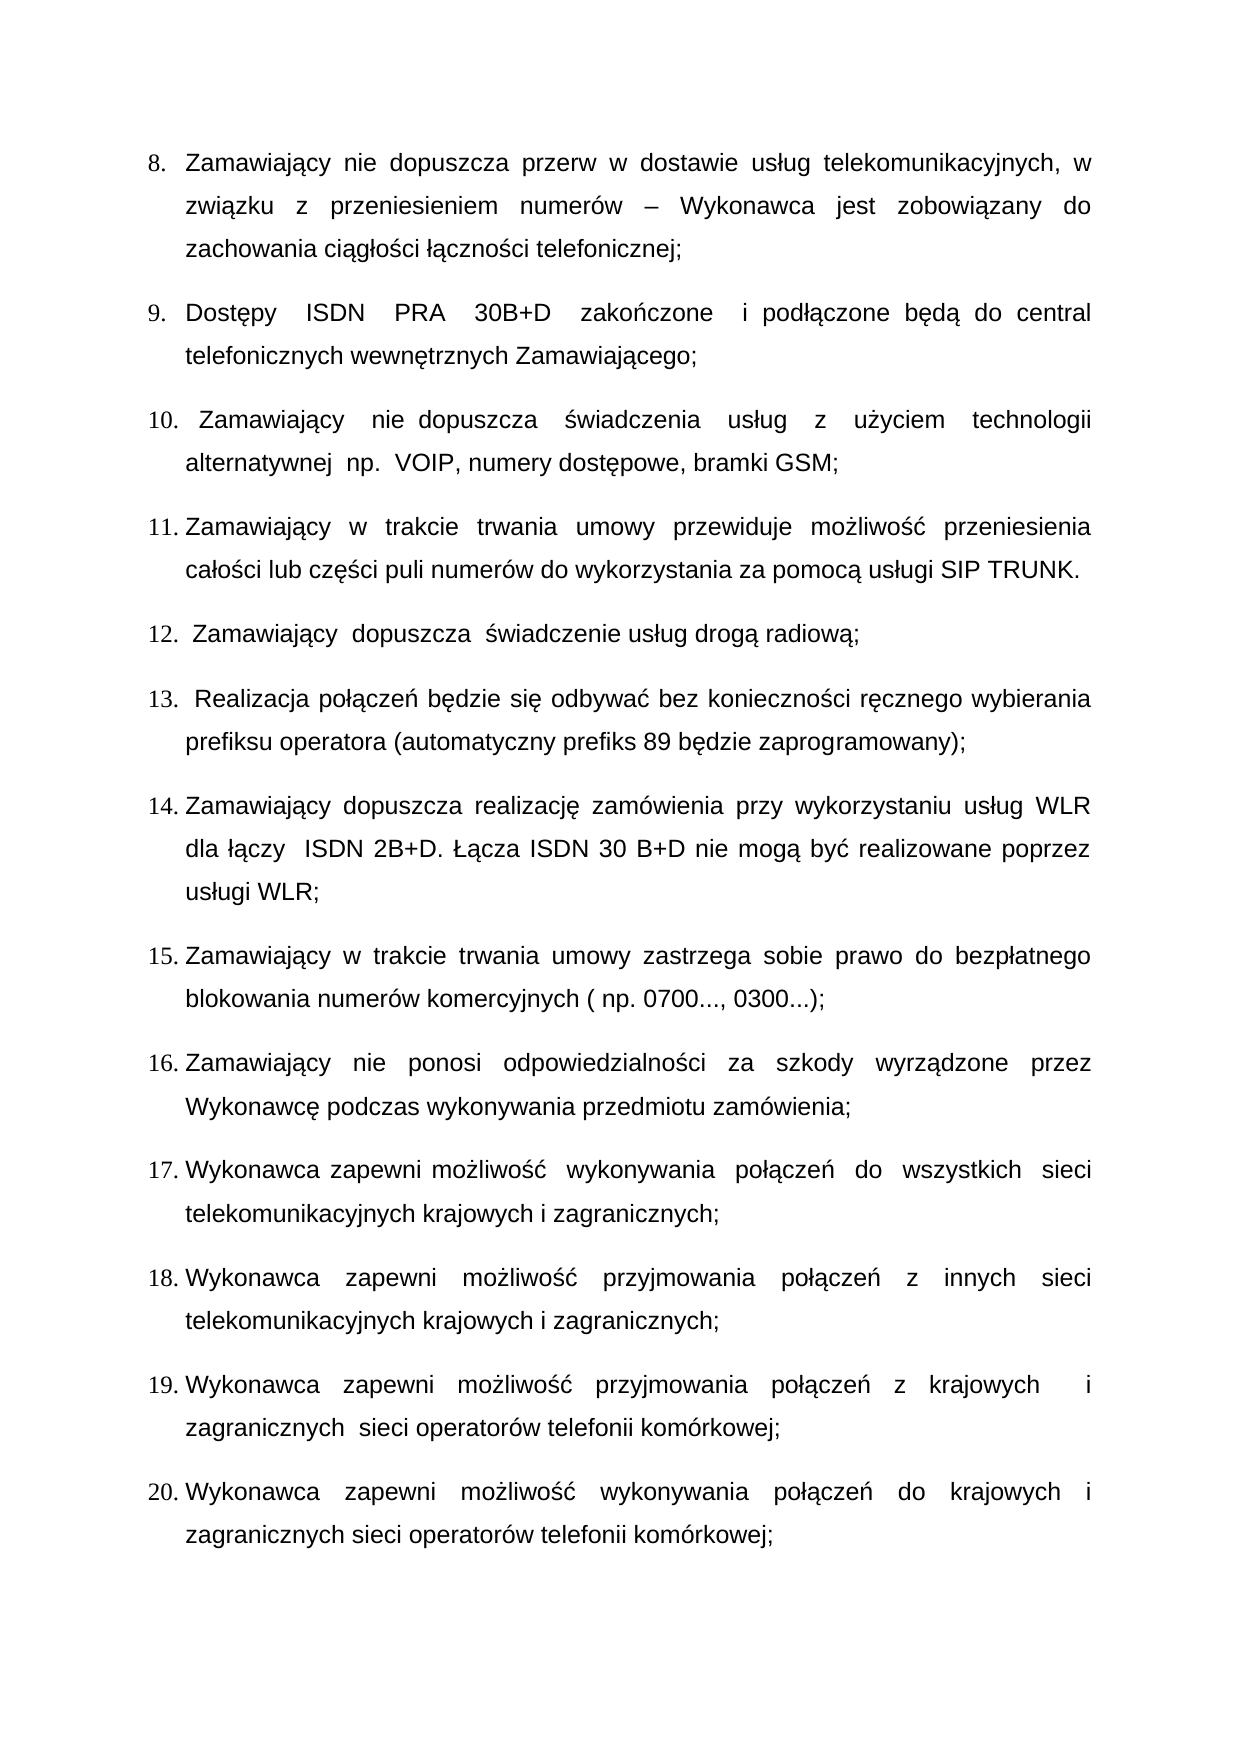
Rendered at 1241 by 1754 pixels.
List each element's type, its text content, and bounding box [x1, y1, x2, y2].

list Dostępy ISDN PRA 30B+D zakończone i podłączone będą do central telefonicznych wewnętrznych Zamawiającego; [148, 298, 1093, 370]
list Zamawiający nie ponosi odpowiedzialności za szkody wyrządzone przez Wykonawcę podczas wykonywania przedmiotu zamówienia; [148, 1048, 1093, 1120]
list Zamawiający nie dopuszcza przerw w dostawie usług telekomunikacyjnych, w związku z przeniesieniem numerów – Wykonawca jest zobowiązany do zachowania ciągłości łączności telefonicznej; [148, 148, 1093, 263]
list Wykonawca zapewni możliwość wykonywania połączeń do krajowych i zagranicznych sieci operatorów telefonii komórkowej; [148, 1477, 1093, 1549]
list Wykonawca zapewni możliwość wykonywania połączeń do wszystkich sieci telekomunikacyjnych krajowych i zagranicznych; [148, 1155, 1093, 1227]
list Zamawiający nie dopuszcza świadczenia usług z użyciem technologii alternatywnej np. VOIP, numery dostępowe, bramki GSM; [148, 405, 1093, 477]
list Zamawiający w trakcie trwania umowy przewiduje możliwość przeniesienia całości lub części puli numerów do wykorzystania za pomocą usługi SIP TRUNK. [148, 512, 1093, 584]
list Zamawiający dopuszcza realizację zamówienia przy wykorzystaniu usług WLR dla łączy ISDN 2B+D. Łącza ISDN 30 B+D nie mogą być realizowane poprzez usługi WLR; [148, 791, 1093, 906]
list Wykonawca zapewni możliwość przyjmowania połączeń z innych sieci telekomunikacyjnych krajowych i zagranicznych; [148, 1263, 1093, 1334]
list Realizacja połączeń będzie się odbywać bez konieczności ręcznego wybierania prefiksu operatora (automatyczny prefiks 89 będzie zaprogramowany); [148, 683, 1093, 756]
list Zamawiający w trakcie trwania umowy zastrzega sobie prawo do bezpłatnego blokowania numerów komercyjnych ( np. 0700..., 0300...); [148, 941, 1093, 1013]
list Wykonawca zapewni możliwość przyjmowania połączeń z krajowych i zagranicznych sieci operatorów telefonii komórkowej; [148, 1370, 1093, 1442]
list Zamawiający dopuszcza świadczenie usług drogą radiową; [148, 619, 1093, 648]
